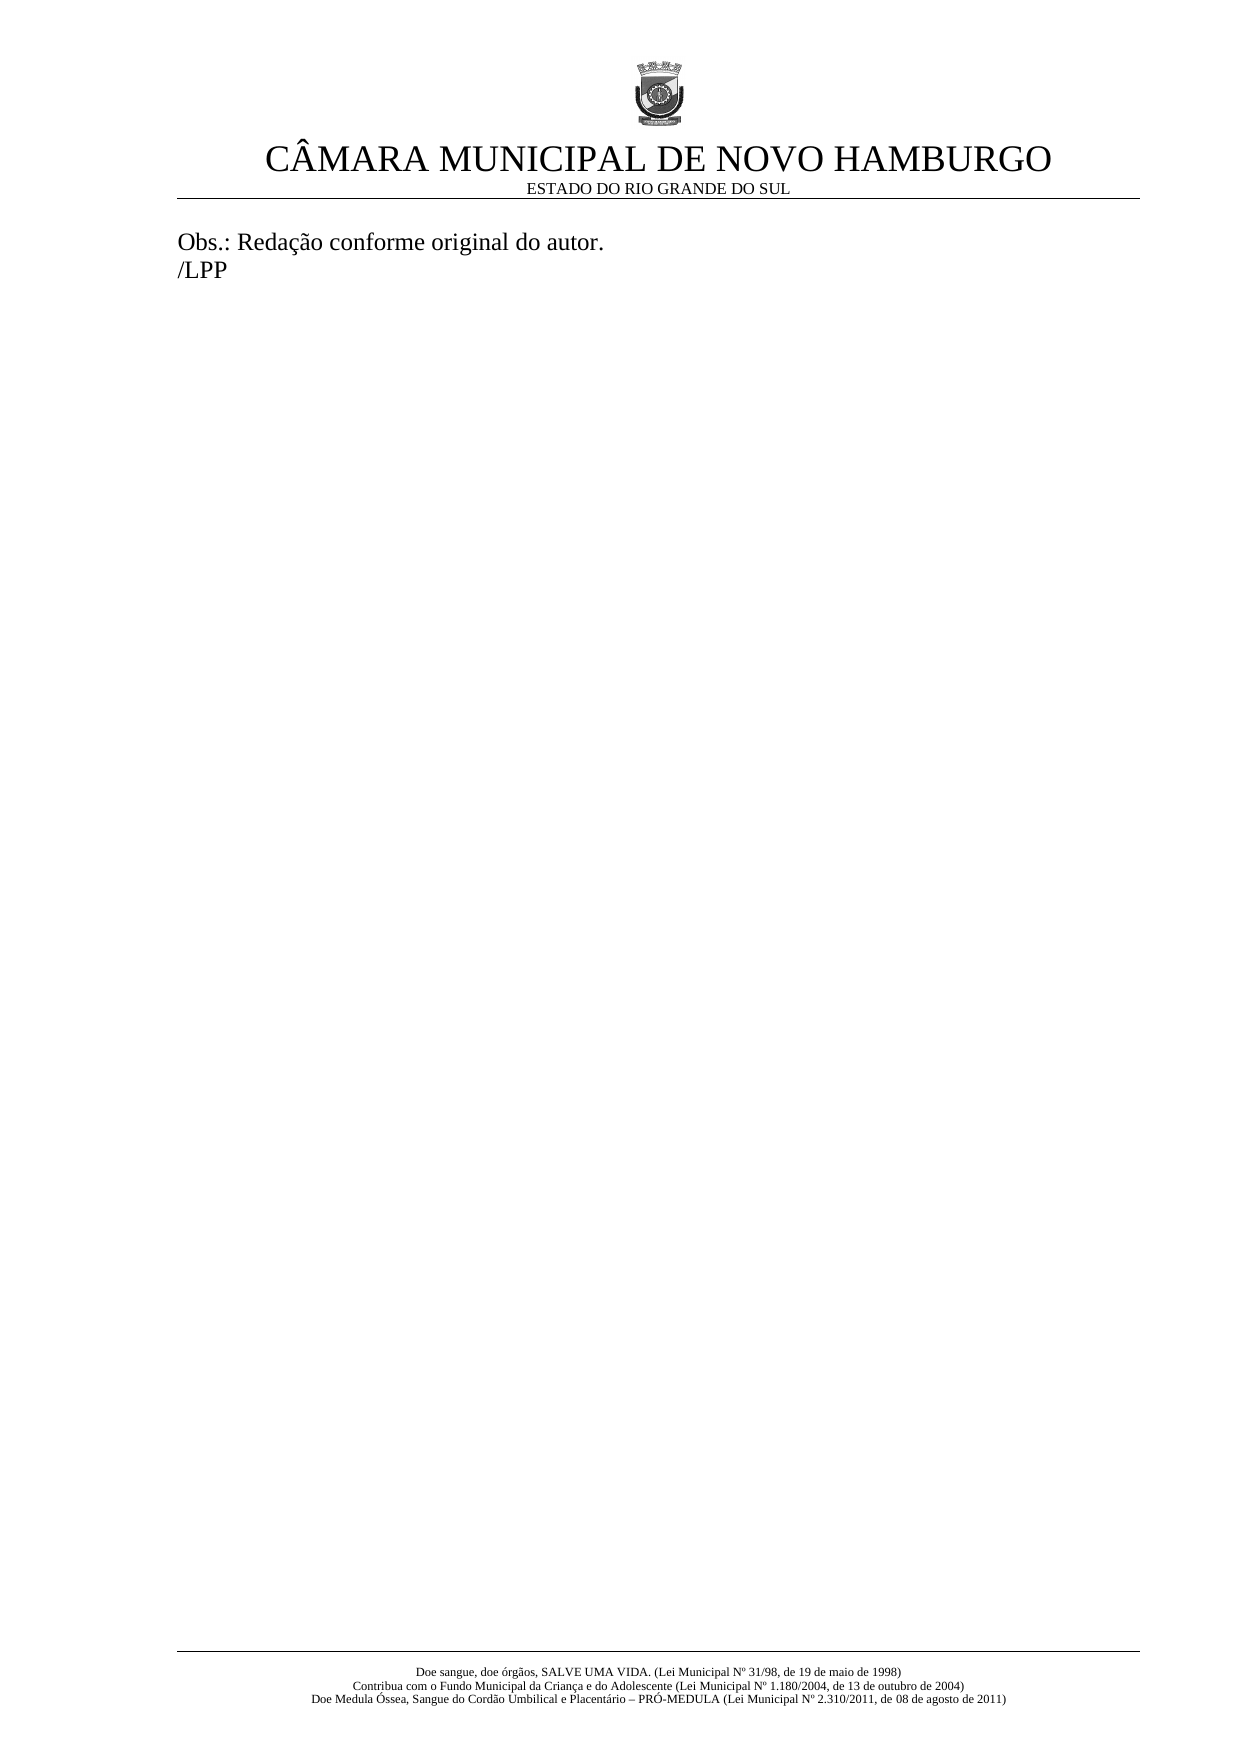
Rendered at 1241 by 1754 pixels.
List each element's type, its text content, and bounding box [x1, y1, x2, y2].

text Obs.: Redação conforme original do autor. [177, 228, 1140, 256]
text /LPP [177, 256, 1140, 284]
